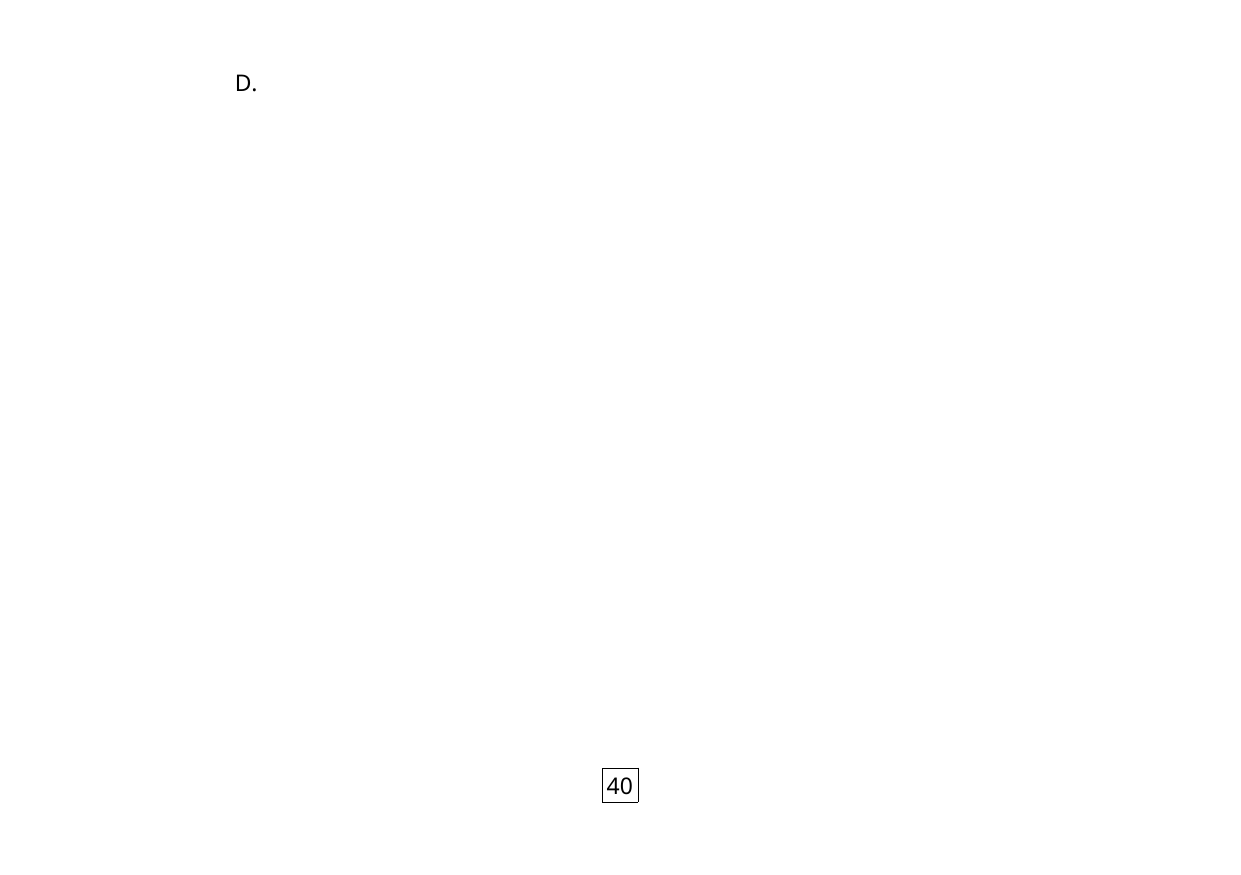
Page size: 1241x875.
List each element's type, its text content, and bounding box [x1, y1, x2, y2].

list Visibilización Histórica y Cultural de las mujeres en el Municipio. [234, 64, 1157, 99]
